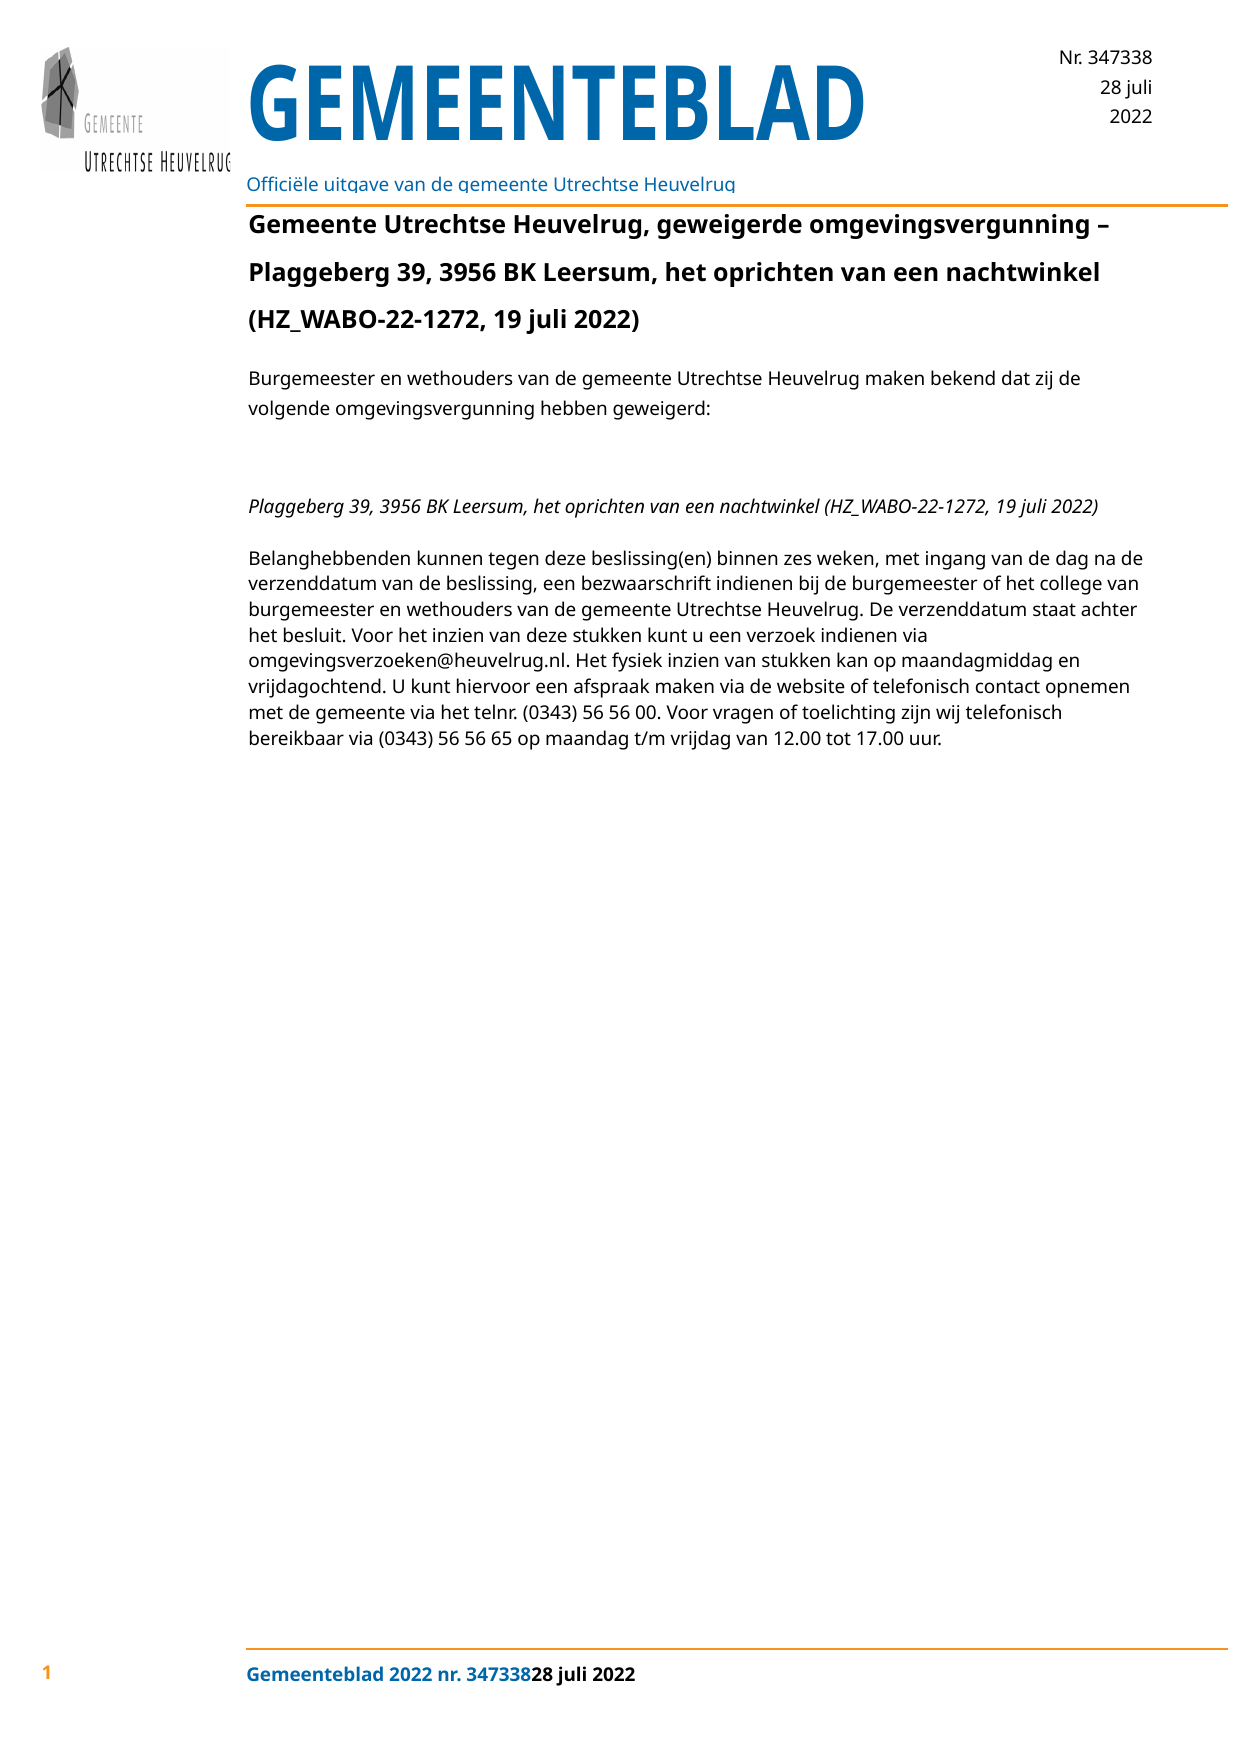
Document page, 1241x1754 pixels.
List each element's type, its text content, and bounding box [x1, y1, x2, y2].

picture [41, 47, 231, 172]
text Plaggeberg 39, 3956 BK Leersum, het oprichten van een nachtwinkel (HZ_WABO-22-1272, 19 juli 2022) [248, 493, 1152, 519]
text Burgemeester en wethouders van de gemeente Utrechtse Heuvelrug maken bekend dat zij de volgende omgevingsvergunning hebben geweigerd: [248, 366, 1152, 421]
text Gemeente Utrechtse Heuvelrug, geweigerde omgevingsvergunning – Plaggeberg 39, 3956 BK Leersum, het oprichten van een nachtwinkel (HZ_WABO-22-1272, 19 juli 2022) [248, 207, 1152, 336]
text Belanghebbenden kunnen tegen deze beslissing(en) binnen zes weken, met ingang van de dag na de verzenddatum van de beslissing, een bezwaarschrift indienen bij de burgemeester of het college van burgemeester en wethouders van de gemeente Utrechtse Heuvelrug. De verzenddatum staat achter het besluit. Voor het inzien van deze stukken kunt u een verzoek indienen via omgevingsverzoeken@heuvelrug.nl. Het fysiek inzien van stukken kan op maandagmiddag en vrijdagochtend. U kunt hiervoor een afspraak maken via de website of telefonisch contact opnemen met de gemeente via het telnr. (0343) 56 56 00. Voor vragen of toelichting zijn wij telefonisch bereikbaar via (0343) 56 56 65 op maandag t/m vrijdag van 12.00 tot 17.00 uur. [248, 545, 1152, 751]
